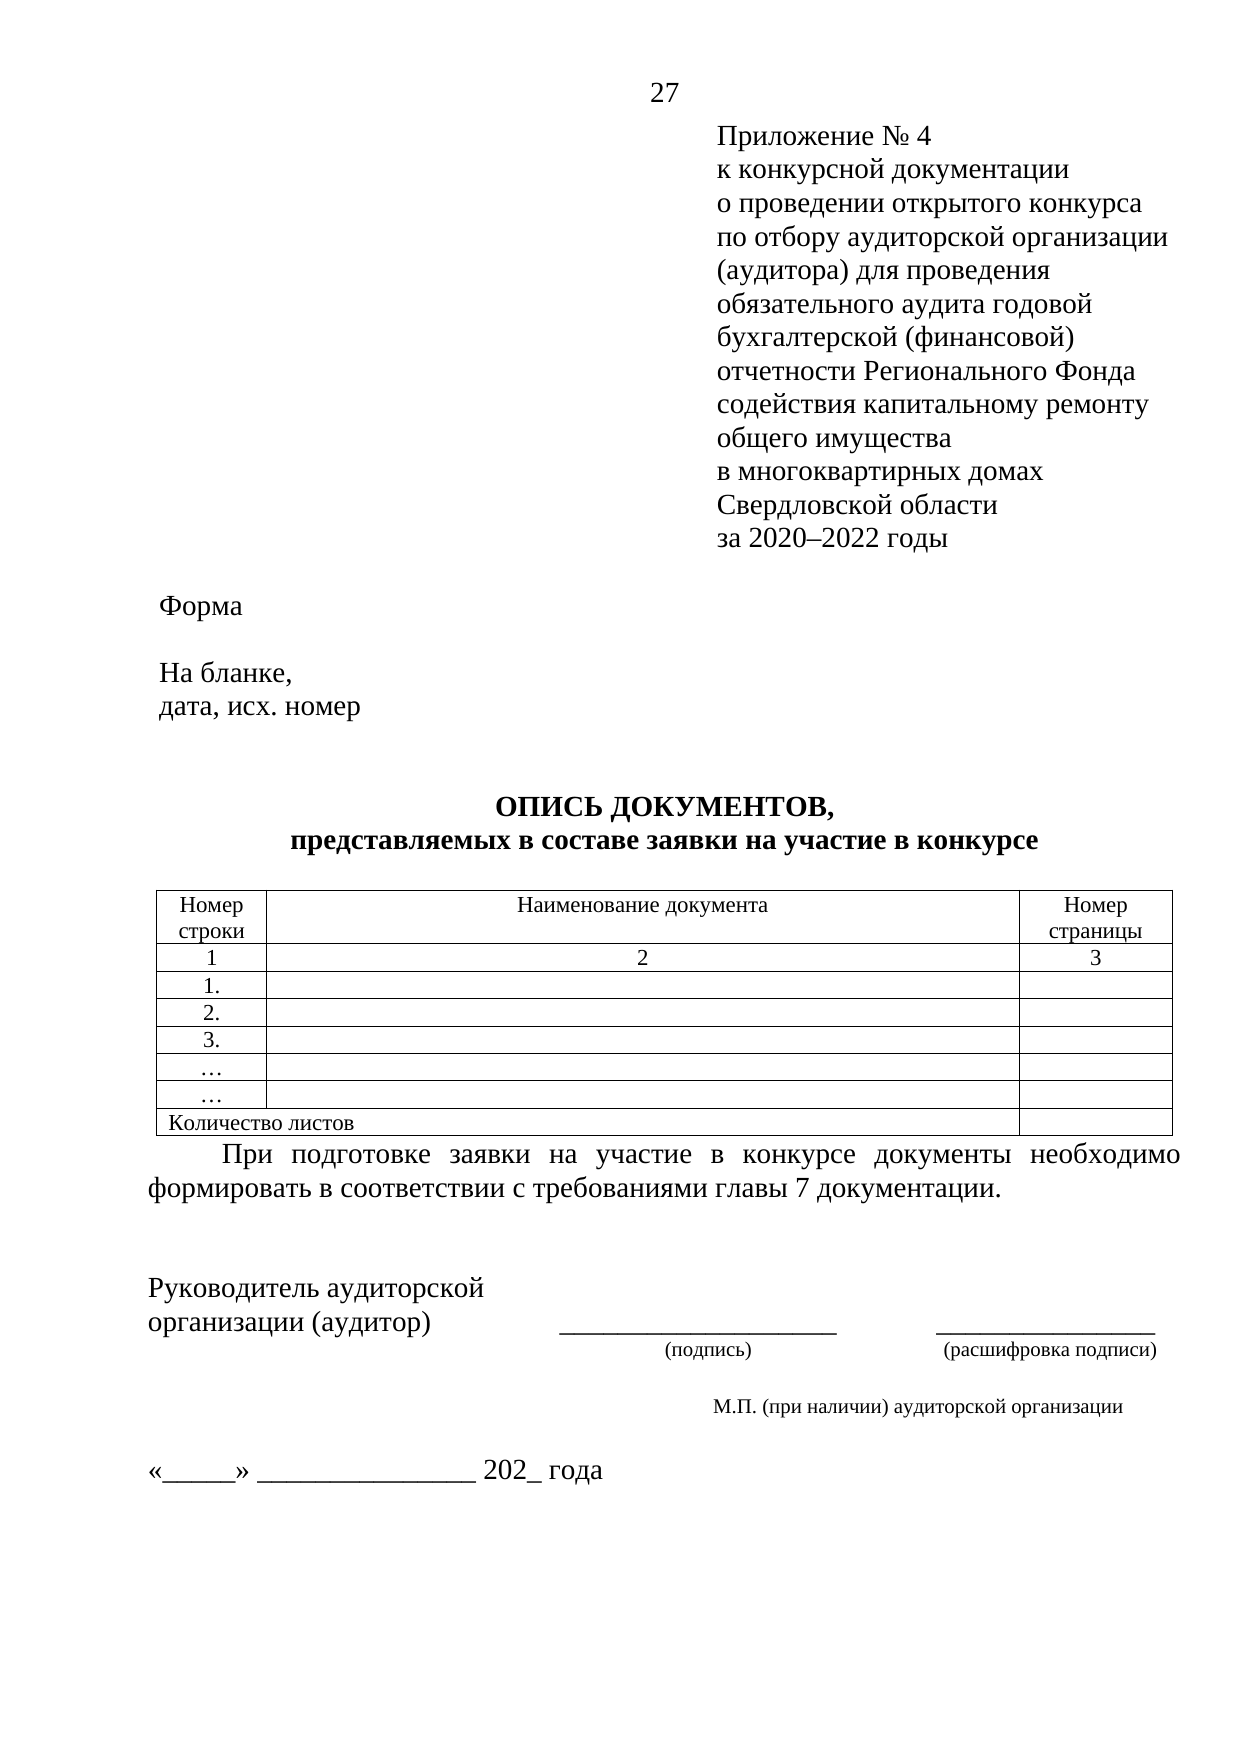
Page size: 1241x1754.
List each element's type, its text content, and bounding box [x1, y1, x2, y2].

table_cell [267, 1027, 1019, 1053]
table_cell 3 [1020, 944, 1172, 971]
table_cell 2 [267, 944, 1019, 971]
table_cell 2. [157, 999, 266, 1026]
subtitle ОПИСЬ ДОКУМЕНТОВ, [148, 789, 1181, 822]
table_cell [1020, 1027, 1172, 1053]
table_cell Количество листов [157, 1109, 1019, 1135]
table_cell 3. [157, 1027, 266, 1053]
table_header Наименование документа [267, 891, 1019, 943]
table_header Номер страницы [1020, 891, 1172, 943]
text При подготовке заявки на участие в конкурсе документы необходимо формировать в соответствии с требованиями главы 7 документации. [148, 1136, 1181, 1203]
table_cell … [157, 1054, 266, 1080]
table_cell [1020, 999, 1172, 1026]
table_cell [1020, 1054, 1172, 1080]
table_header [148, 118, 705, 554]
table_cell 1. [157, 972, 266, 998]
text (подпись) (расшифровка подписи) [148, 1337, 1181, 1361]
table_cell [1020, 1109, 1172, 1135]
table_cell [1020, 972, 1172, 998]
table_cell Форма На бланке, дата, исх. номер [148, 554, 705, 722]
table_cell [705, 554, 1192, 722]
text Руководитель аудиторской [148, 1270, 1181, 1304]
table_header Номер строки [157, 891, 266, 943]
table_cell [267, 1054, 1019, 1080]
text М.П. (при наличии) аудиторской организации [148, 1390, 1181, 1419]
table_cell [267, 972, 1019, 998]
text организации (аудитор) ___________________ _______________ [148, 1304, 1181, 1337]
table_cell [267, 1081, 1019, 1108]
table_cell [267, 999, 1019, 1026]
table_cell [1020, 1081, 1172, 1108]
text «_____» _______________ 202_ года [148, 1452, 1181, 1486]
table_cell 1 [157, 944, 266, 971]
subtitle представляемых в составе заявки на участие в конкурсе [148, 822, 1181, 856]
table_cell … [157, 1081, 266, 1108]
table_header Приложение № 4 к конкурсной документации о проведении открытого конкурса по отбору аудиторской организации (аудитора) для проведения обязательного аудита годовой бухгалтерской (финансовой) отчетности Регионального Фонда содействия капитальному ремонту общего имущества в многоквартирных домах Свердловской области за 2020–2022 годы [705, 118, 1192, 554]
